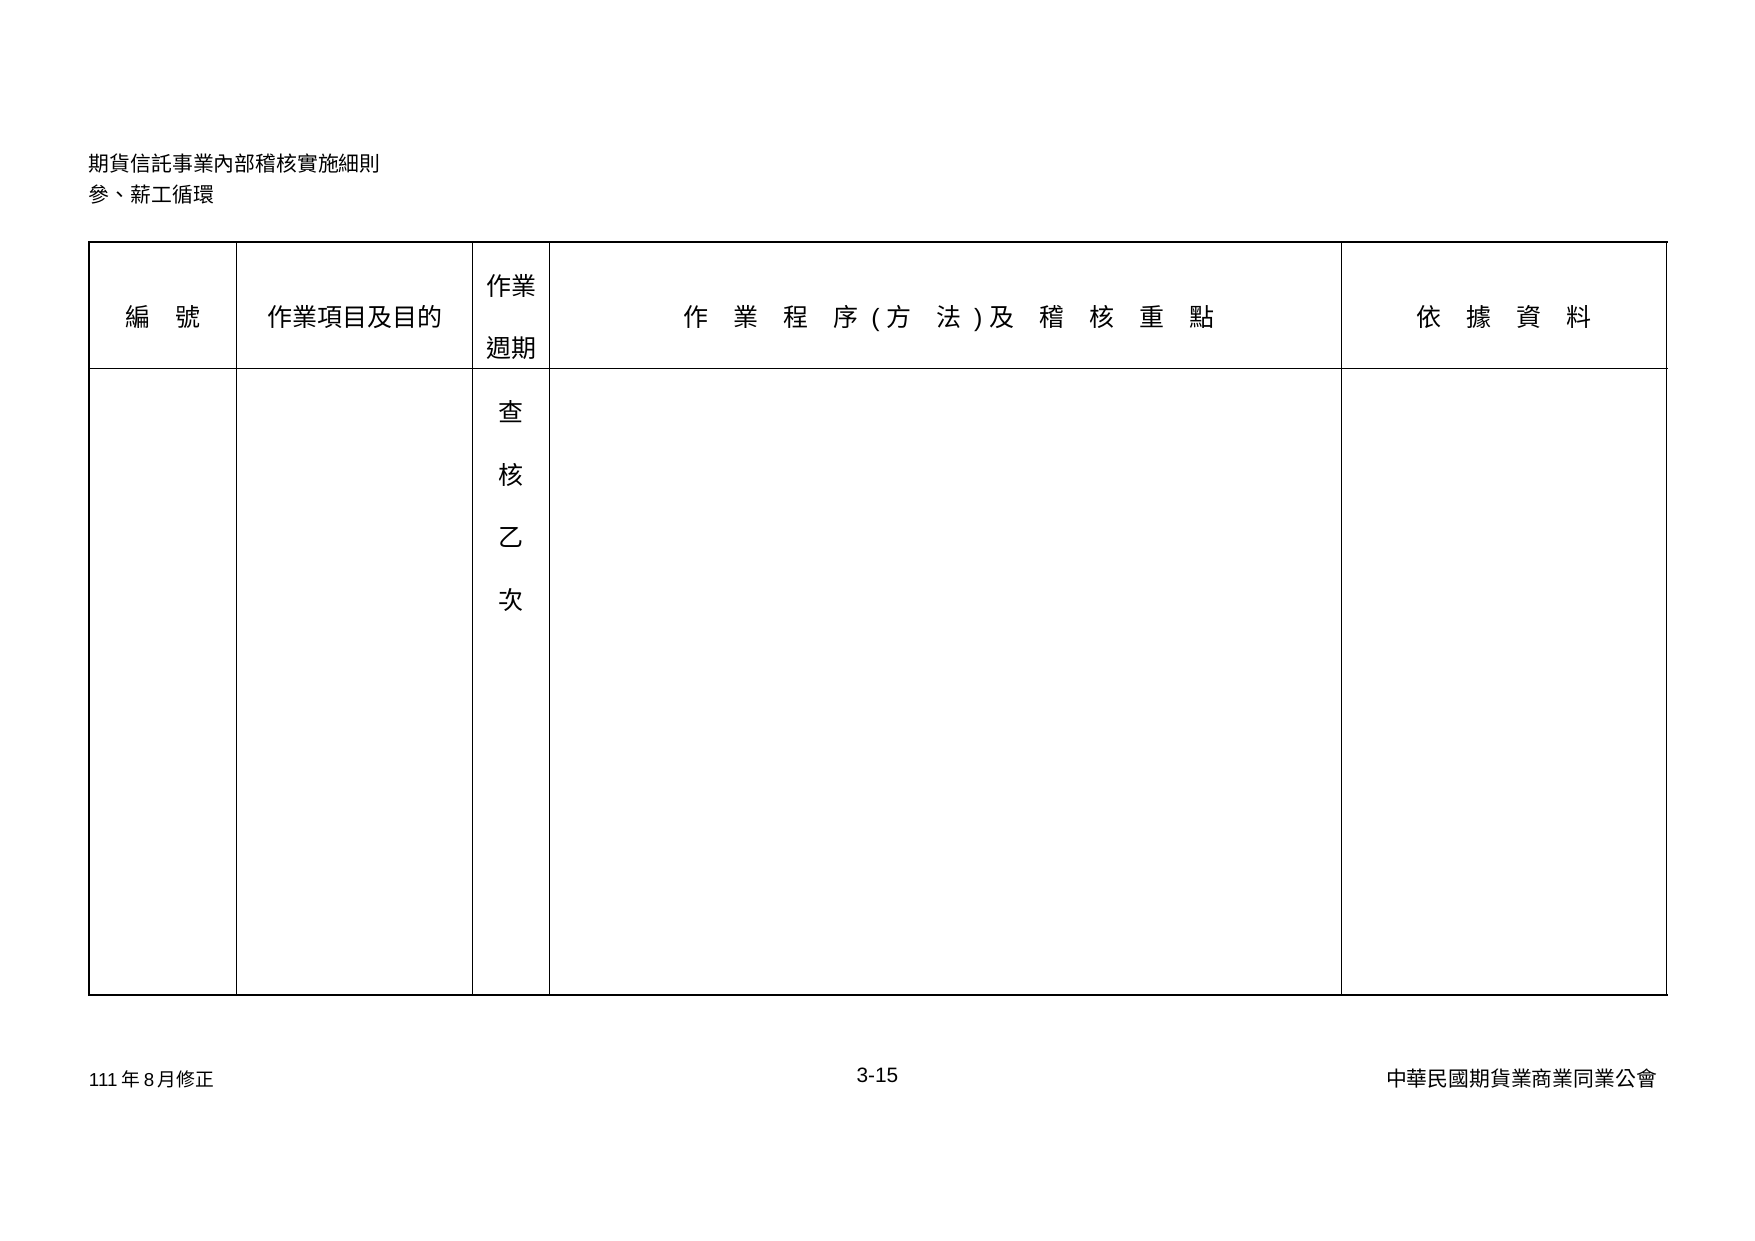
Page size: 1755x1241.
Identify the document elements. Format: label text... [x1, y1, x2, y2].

table_header 依 據 資 料 [1342, 243, 1666, 368]
table_header 編 號 [90, 243, 236, 368]
table_cell [237, 369, 472, 994]
table_cell [550, 369, 1341, 994]
table_header 作業 週期 [473, 243, 549, 368]
table_cell [1342, 369, 1666, 994]
table_cell 查 核 乙 次 [473, 369, 549, 994]
table_header 作業項目及目的 [237, 243, 472, 368]
table_cell [90, 369, 236, 994]
table_header 作 業 程 序 ( 方 法 ) 及 稽 核 重 點 [550, 243, 1341, 368]
